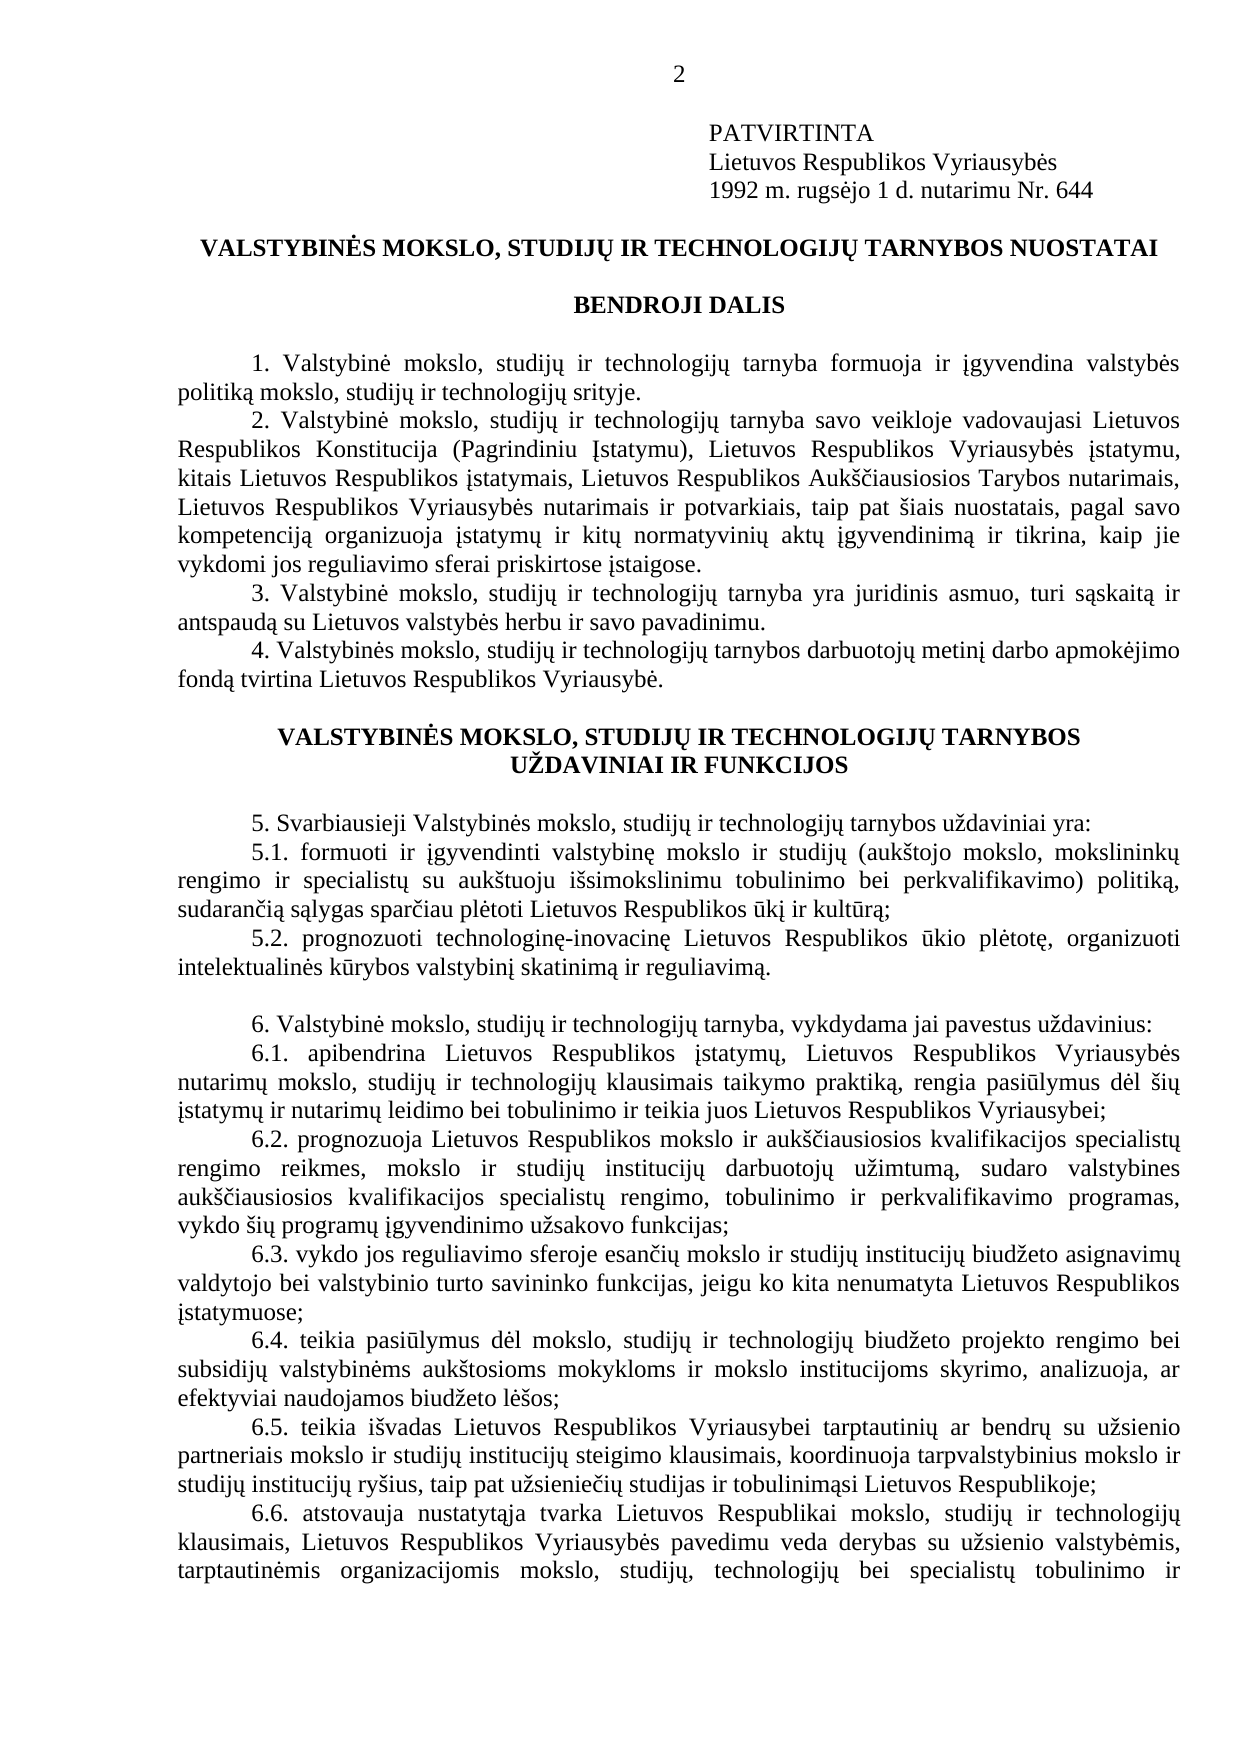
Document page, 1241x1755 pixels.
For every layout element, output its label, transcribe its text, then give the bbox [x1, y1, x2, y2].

text 1. Valstybinė mokslo, studijų ir technologijų tarnyba formuoja ir įgyvendina valstybės politiką mokslo, studijų ir technologijų srityje. [177, 348, 1181, 406]
text Valstybinės mokslo, studijų ir technologijų tarnybos nuostatai [177, 233, 1181, 262]
text 4. Valstybinės mokslo, studijų ir technologijų tarnybos darbuotojų metinį darbo apmokėjimo fondą tvirtina Lietuvos Respublikos Vyriausybė. [177, 636, 1181, 693]
text 6. Valstybinė mokslo, studijų ir technologijų tarnyba, vykdydama jai pavestus uždavinius: [177, 1009, 1181, 1038]
text Lietuvos Respublikos Vyriausybės [177, 147, 1181, 176]
text 5.2. prognozuoti technologinę-inovacinę Lietuvos Respublikos ūkio plėtotę, organizuoti intelektualinės kūrybos valstybinį skatinimą ir reguliavimą. [177, 923, 1181, 981]
text 6.3. vykdo jos reguliavimo sferoje esančių mokslo ir studijų institucijų biudžeto asignavimų valdytojo bei valstybinio turto savininko funkcijas, jeigu ko kita nenumatyta Lietuvos Respublikos įstatymuose; [177, 1239, 1181, 1326]
text 6.4. teikia pasiūlymus dėl mokslo, studijų ir technologijų biudžeto projekto rengimo bei subsidijų valstybinėms aukštosioms mokykloms ir mokslo institucijoms skyrimo, analizuoja, ar efektyviai naudojamos biudžeto lėšos; [177, 1326, 1181, 1412]
text 5.1. formuoti ir įgyvendinti valstybinę mokslo ir studijų (aukštojo mokslo, mokslininkų rengimo ir specialistų su aukštuoju išsimokslinimu tobulinimo bei perkvalifikavimo) politiką, sudarančią sąlygas sparčiau plėtoti Lietuvos Respublikos ūkį ir kultūrą; [177, 837, 1181, 923]
text 6.5. teikia išvadas Lietuvos Respublikos Vyriausybei tarptautinių ar bendrų su užsienio partneriais mokslo ir studijų institucijų steigimo klausimais, koordinuoja tarpvalstybinius mokslo ir studijų institucijų ryšius, taip pat užsieniečių studijas ir tobulinimąsi Lietuvos Respublikoje; [177, 1412, 1181, 1498]
text uždaviniai ir funkcijos [177, 751, 1181, 779]
text PATVIRTINTA [177, 118, 1181, 147]
text 6.6. atstovauja nustatytąja tvarka Lietuvos Respublikai mokslo, studijų ir technologijų klausimais, Lietuvos Respublikos Vyriausybės pavedimu veda derybas su užsienio valstybėmis, tarptautinėmis organizacijomis mokslo, studijų, technologijų bei specialistų tobulinimo ir [177, 1498, 1181, 1584]
text 3. Valstybinė mokslo, studijų ir technologijų tarnyba yra juridinis asmuo, turi sąskaitą ir antspaudą su Lietuvos valstybės herbu ir savo pavadinimu. [177, 578, 1181, 636]
text 6.1. apibendrina Lietuvos Respublikos įstatymų, Lietuvos Respublikos Vyriausybės nutarimų mokslo, studijų ir technologijų klausimais taikymo praktiką, rengia pasiūlymus dėl šių įstatymų ir nutarimų leidimo bei tobulinimo ir teikia juos Lietuvos Respublikos Vyriausybei; [177, 1038, 1181, 1124]
text Valstybinės mokslo, studijų ir technologijų tarnybos [177, 722, 1181, 751]
text 1992 m. rugsėjo 1 d. nutarimu Nr. 644 [177, 176, 1181, 204]
text 5. Svarbiausieji Valstybinės mokslo, studijų ir technologijų tarnybos uždaviniai yra: [177, 808, 1181, 837]
text 2. Valstybinė mokslo, studijų ir technologijų tarnyba savo veikloje vadovaujasi Lietuvos Respublikos Konstitucija (Pagrindiniu Įstatymu), Lietuvos Respublikos Vyriausybės įstatymu, kitais Lietuvos Respublikos įstatymais, Lietuvos Respublikos Aukščiausiosios Tarybos nutarimais, Lietuvos Respublikos Vyriausybės nutarimais ir potvarkiais, taip pat šiais nuostatais, pagal savo kompetenciją organizuoja įstatymų ir kitų normatyvinių aktų įgyvendinimą ir tikrina, kaip jie vykdomi jos reguliavimo sferai priskirtose įstaigose. [177, 406, 1181, 578]
text 6.2. prognozuoja Lietuvos Respublikos mokslo ir aukščiausiosios kvalifikacijos specialistų rengimo reikmes, mokslo ir studijų institucijų darbuotojų užimtumą, sudaro valstybines aukščiausiosios kvalifikacijos specialistų rengimo, tobulinimo ir perkvalifikavimo programas, vykdo šių programų įgyvendinimo užsakovo funkcijas; [177, 1124, 1181, 1239]
text Bendroji dalis [177, 291, 1181, 319]
